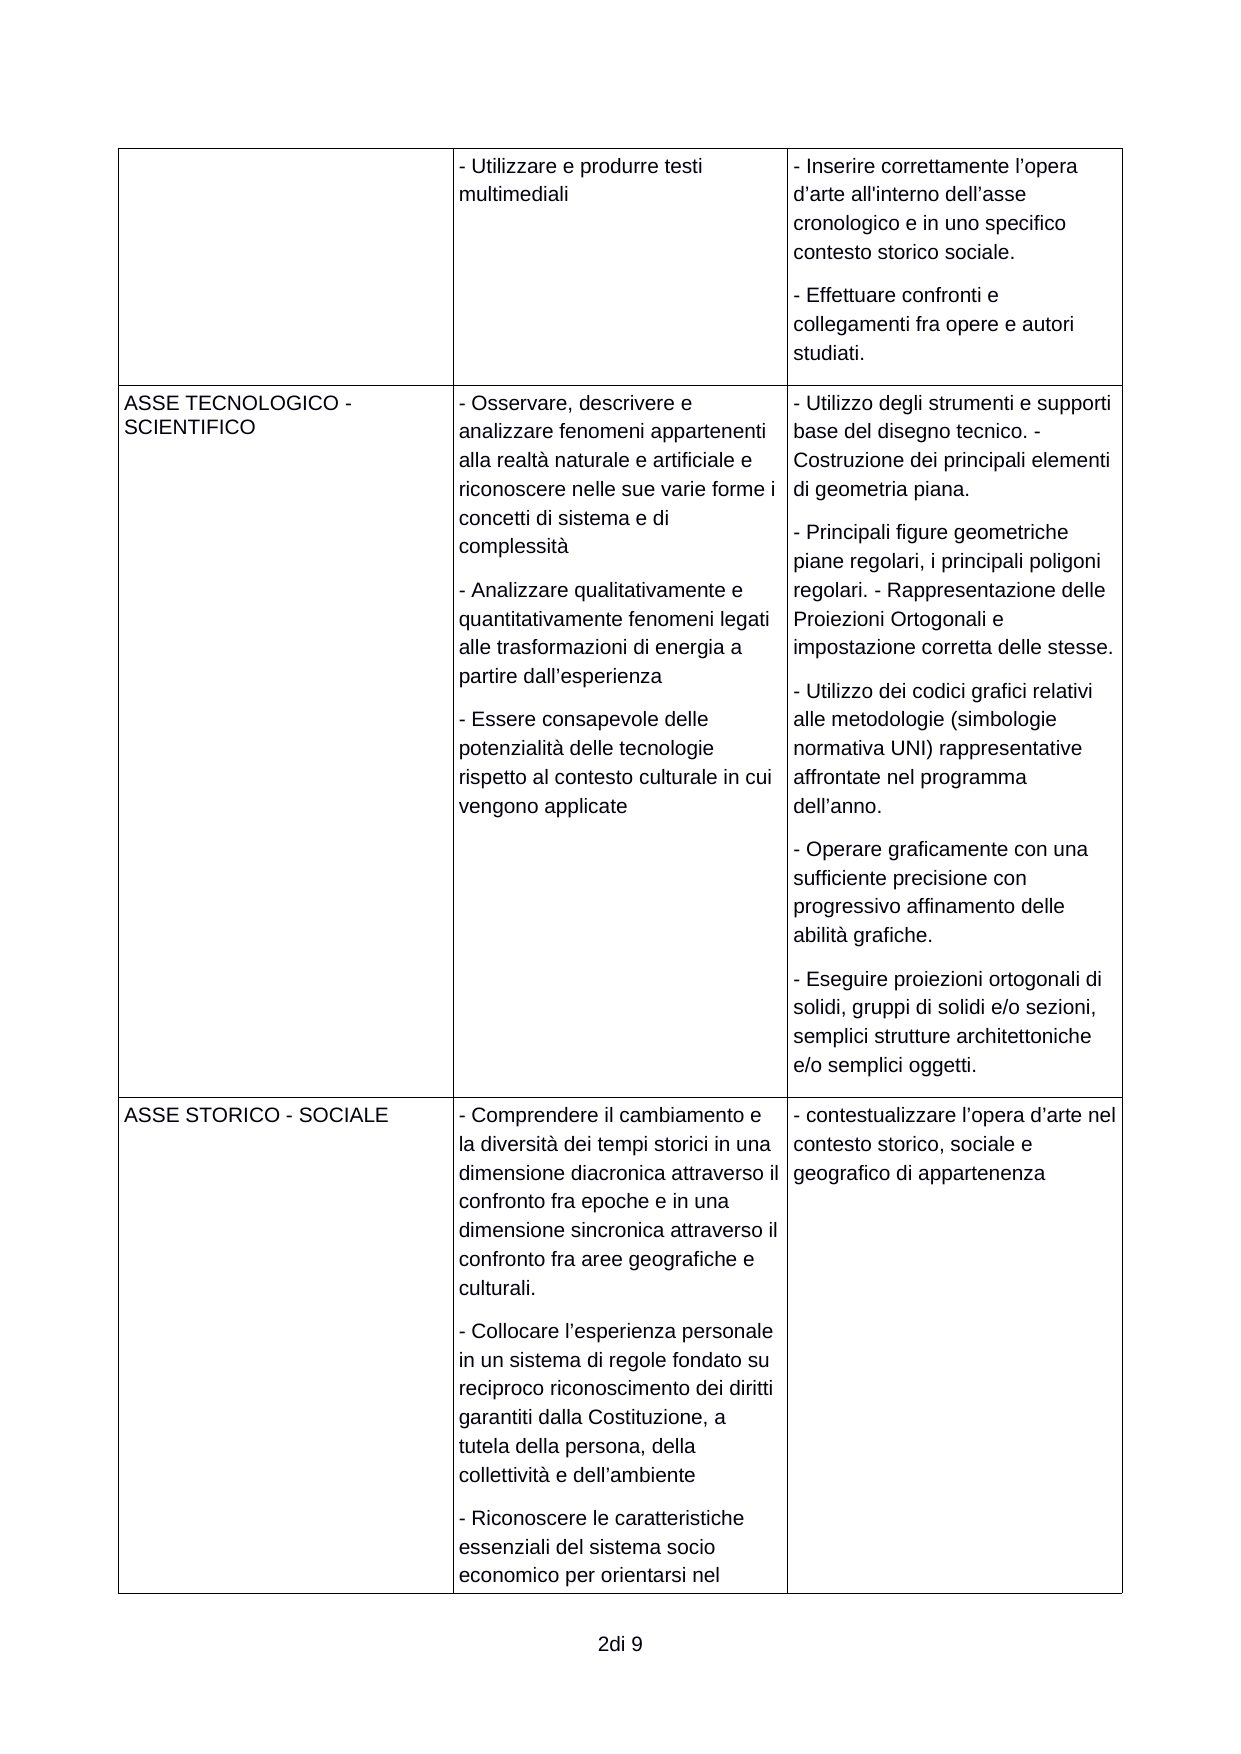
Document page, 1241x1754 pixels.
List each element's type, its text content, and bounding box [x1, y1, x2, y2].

table_cell - Utilizzo degli strumenti e supporti base del disegno tecnico. - Costruzione dei principali elementi di geometria piana. - Principali figure geometriche piane regolari, i principali poligoni regolari. - Rappresentazione delle Proiezioni Ortogonali e impostazione corretta delle stesse. - Utilizzo dei codici grafici relativi alle metodologie (simbologie normativa UNI) rappresentative affrontate nel programma dell’anno. - Operare graficamente con una sufficiente precisione con progressivo affinamento delle abilità grafiche. - Eseguire proiezioni ortogonali di solidi, gruppi di solidi e/o sezioni, semplici strutture architettoniche e/o semplici oggetti. [788, 386, 1122, 1097]
table_cell ASSE TECNOLOGICO - SCIENTIFICO [119, 386, 453, 1097]
table_cell - contestualizzare l’opera d’arte nel contesto storico, sociale e geografico di appartenenza [788, 1098, 1122, 1593]
table_cell [119, 149, 453, 385]
table_cell - Comprendere il cambiamento e la diversità dei tempi storici in una dimensione diacronica attraverso il confronto fra epoche e in una dimensione sincronica attraverso il confronto fra aree geografiche e culturali. - Collocare l’esperienza personale in un sistema di regole fondato su reciproco riconoscimento dei diritti garantiti dalla Costituzione, a tutela della persona, della collettività e dell’ambiente - Riconoscere le caratteristiche essenziali del sistema socio economico per orientarsi nel [454, 1098, 787, 1593]
table_cell ASSE STORICO - SOCIALE [119, 1098, 453, 1593]
table_cell - Inserire correttamente l’opera d’arte all'interno dell’asse cronologico e in uno specifico contesto storico sociale. - Effettuare confronti e collegamenti fra opere e autori studiati. [788, 149, 1122, 385]
table_cell - Osservare, descrivere e analizzare fenomeni appartenenti alla realtà naturale e artificiale e riconoscere nelle sue varie forme i concetti di sistema e di complessità - Analizzare qualitativamente e quantitativamente fenomeni legati alle trasformazioni di energia a partire dall’esperienza - Essere consapevole delle potenzialità delle tecnologie rispetto al contesto culturale in cui vengono applicate [454, 386, 787, 1097]
table_cell - Utilizzare e produrre testi multimediali [454, 149, 787, 385]
